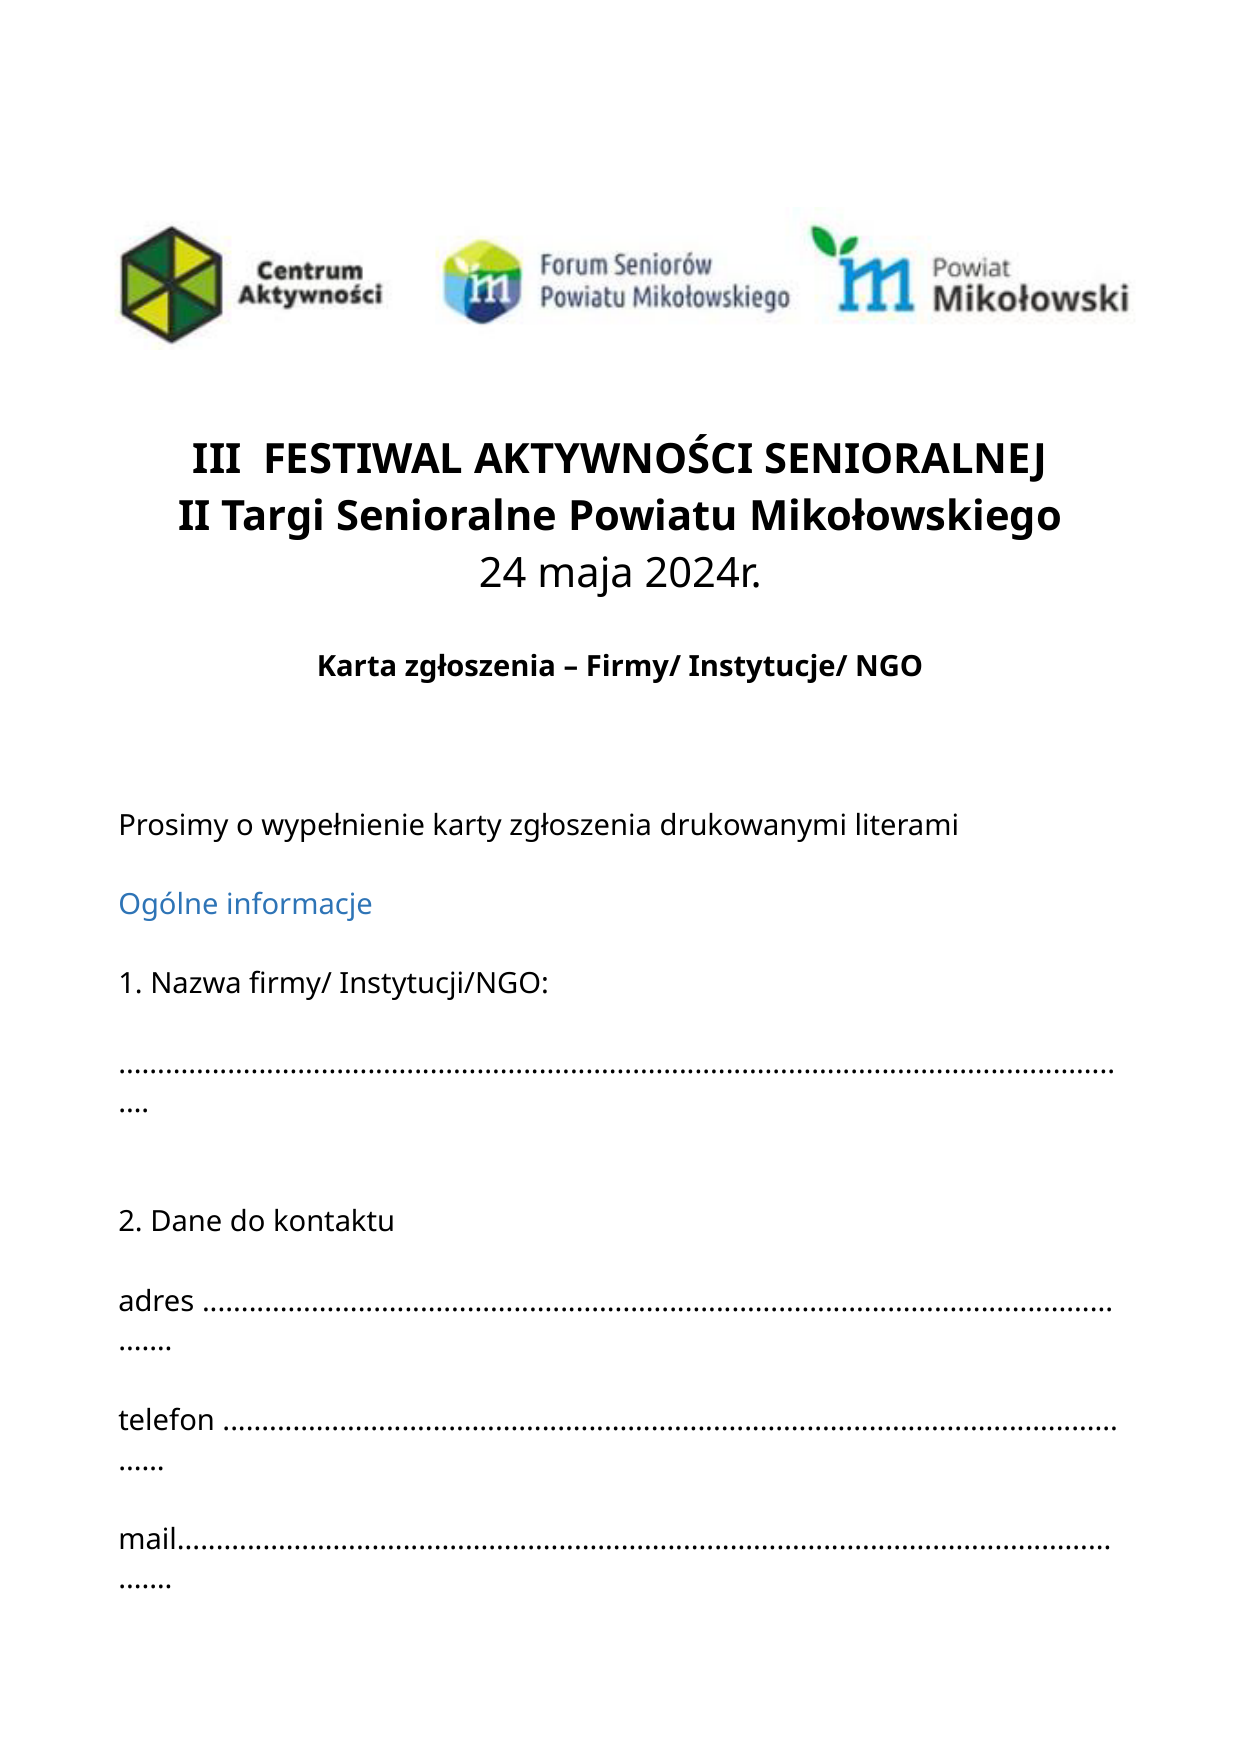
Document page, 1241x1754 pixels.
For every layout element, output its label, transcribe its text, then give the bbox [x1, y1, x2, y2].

text .................................................................................................................................… [118, 1042, 1122, 1121]
text 1. Nazwa firmy/ Instytucji/NGO: [118, 962, 1122, 1002]
picture [86, 207, 1174, 350]
text II Targi Senioralne Powiatu Mikołowskiego [118, 486, 1122, 543]
text III FESTIWAL AKTYWNOŚCI SENIORALNEJ [118, 429, 1122, 486]
text Karta zgłoszenia – Firmy/ Instytucje/ NGO [118, 645, 1122, 685]
text adres .........................................................................................................................… [118, 1280, 1122, 1359]
text Prosimy o wypełnienie karty zgłoszenia drukowanymi literami [118, 804, 1122, 843]
text mail............................................................................................................................… [118, 1518, 1122, 1597]
text Ogólne informacje [118, 883, 1122, 923]
text 24 maja 2024r. [118, 543, 1122, 599]
text telefon ......................................................................................................................… [118, 1399, 1122, 1478]
text 2. Dane do kontaktu [118, 1201, 1122, 1240]
